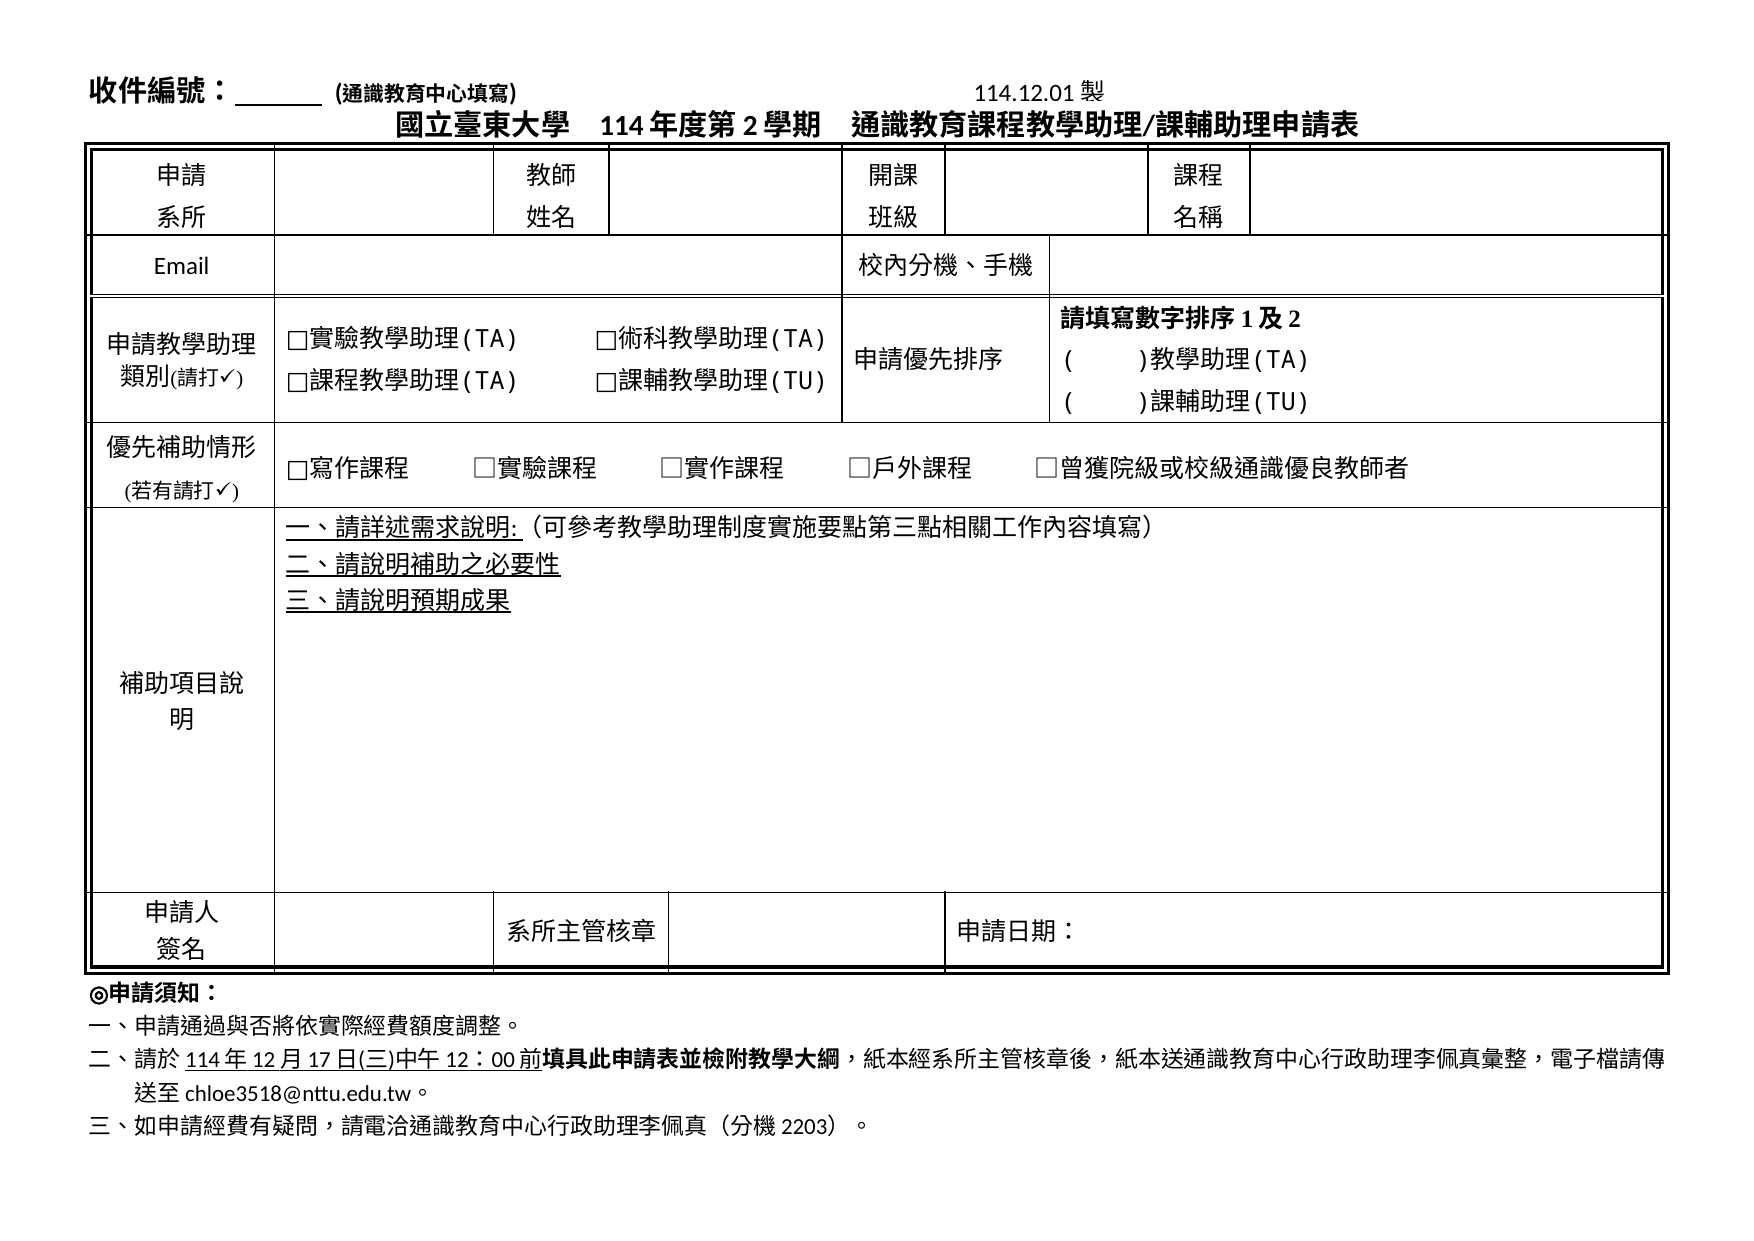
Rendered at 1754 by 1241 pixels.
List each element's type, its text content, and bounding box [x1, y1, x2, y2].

table_cell 補助項目說明 [93, 508, 274, 891]
table_cell 申請優先排序 [843, 298, 1049, 422]
table_cell □實驗教學助理(TA) □術科教學助理(TA) □課程教學助理(TA) □課輔教學助理(TU) [275, 298, 841, 422]
table_cell 申請人 簽名 [93, 893, 274, 965]
text ◎申請須知： [89, 975, 1665, 1008]
table_cell 申請日期： [946, 893, 1661, 965]
table_header 開課 班級 [843, 151, 944, 234]
table_header 教師 姓名 [494, 151, 608, 234]
text 國立臺東大學 114年度第2學期 通識教育課程教學助理/課輔助理申請表 [89, 108, 1665, 142]
table_header [1251, 145, 1665, 234]
table_cell □寫作課程 □實驗課程 □實作課程 □戶外課程 □曾獲院級或校級通識優良教師者 [275, 423, 1661, 506]
table_header 課程 名稱 [1149, 151, 1249, 234]
text 三、如申請經費有疑問，請電洽通識教育中心行政助理李佩真（分機2203）。 [89, 1108, 1665, 1141]
table_cell [1050, 236, 1661, 293]
table_cell 請填寫數字排序1及2 ( )教學助理(TA) ( )課輔助理(TU) [1050, 298, 1661, 422]
table_cell 優先補助情形(若有請打) [93, 423, 274, 506]
table_cell [275, 236, 841, 293]
table_cell [669, 893, 944, 965]
table_cell 系所主管核章 [494, 893, 668, 965]
table_header [610, 151, 841, 234]
table_cell 申請教學助理類別(請打) [93, 298, 274, 422]
text 一、申請通過與否將依實際經費額度調整。 [89, 1008, 1665, 1041]
table_header [1251, 151, 1661, 234]
table_cell Email [93, 236, 274, 293]
table_cell 校內分機、手機 [843, 236, 1049, 293]
table_header [946, 151, 1147, 234]
table_cell [275, 893, 493, 965]
table_header [275, 151, 493, 234]
text 二、請於114年12月17日(三)中午12：00前填具此申請表並檢附教學大綱，紙本經系所主管核章後，紙本送通識教育中心行政助理李佩真彙整，電子檔請傳送至chloe3518@nttu.edu.tw。 [89, 1041, 1665, 1108]
table_header 申請 系所 [89, 145, 274, 234]
table_cell 一、請詳述需求說明:（可參考教學助理制度實施要點第三點相關工作內容填寫） 二、請說明補助之必要性 三、請說明預期成果 [275, 508, 1661, 891]
text 收件編號： (通識教育中心填寫) 114.12.01製 [89, 75, 1665, 108]
